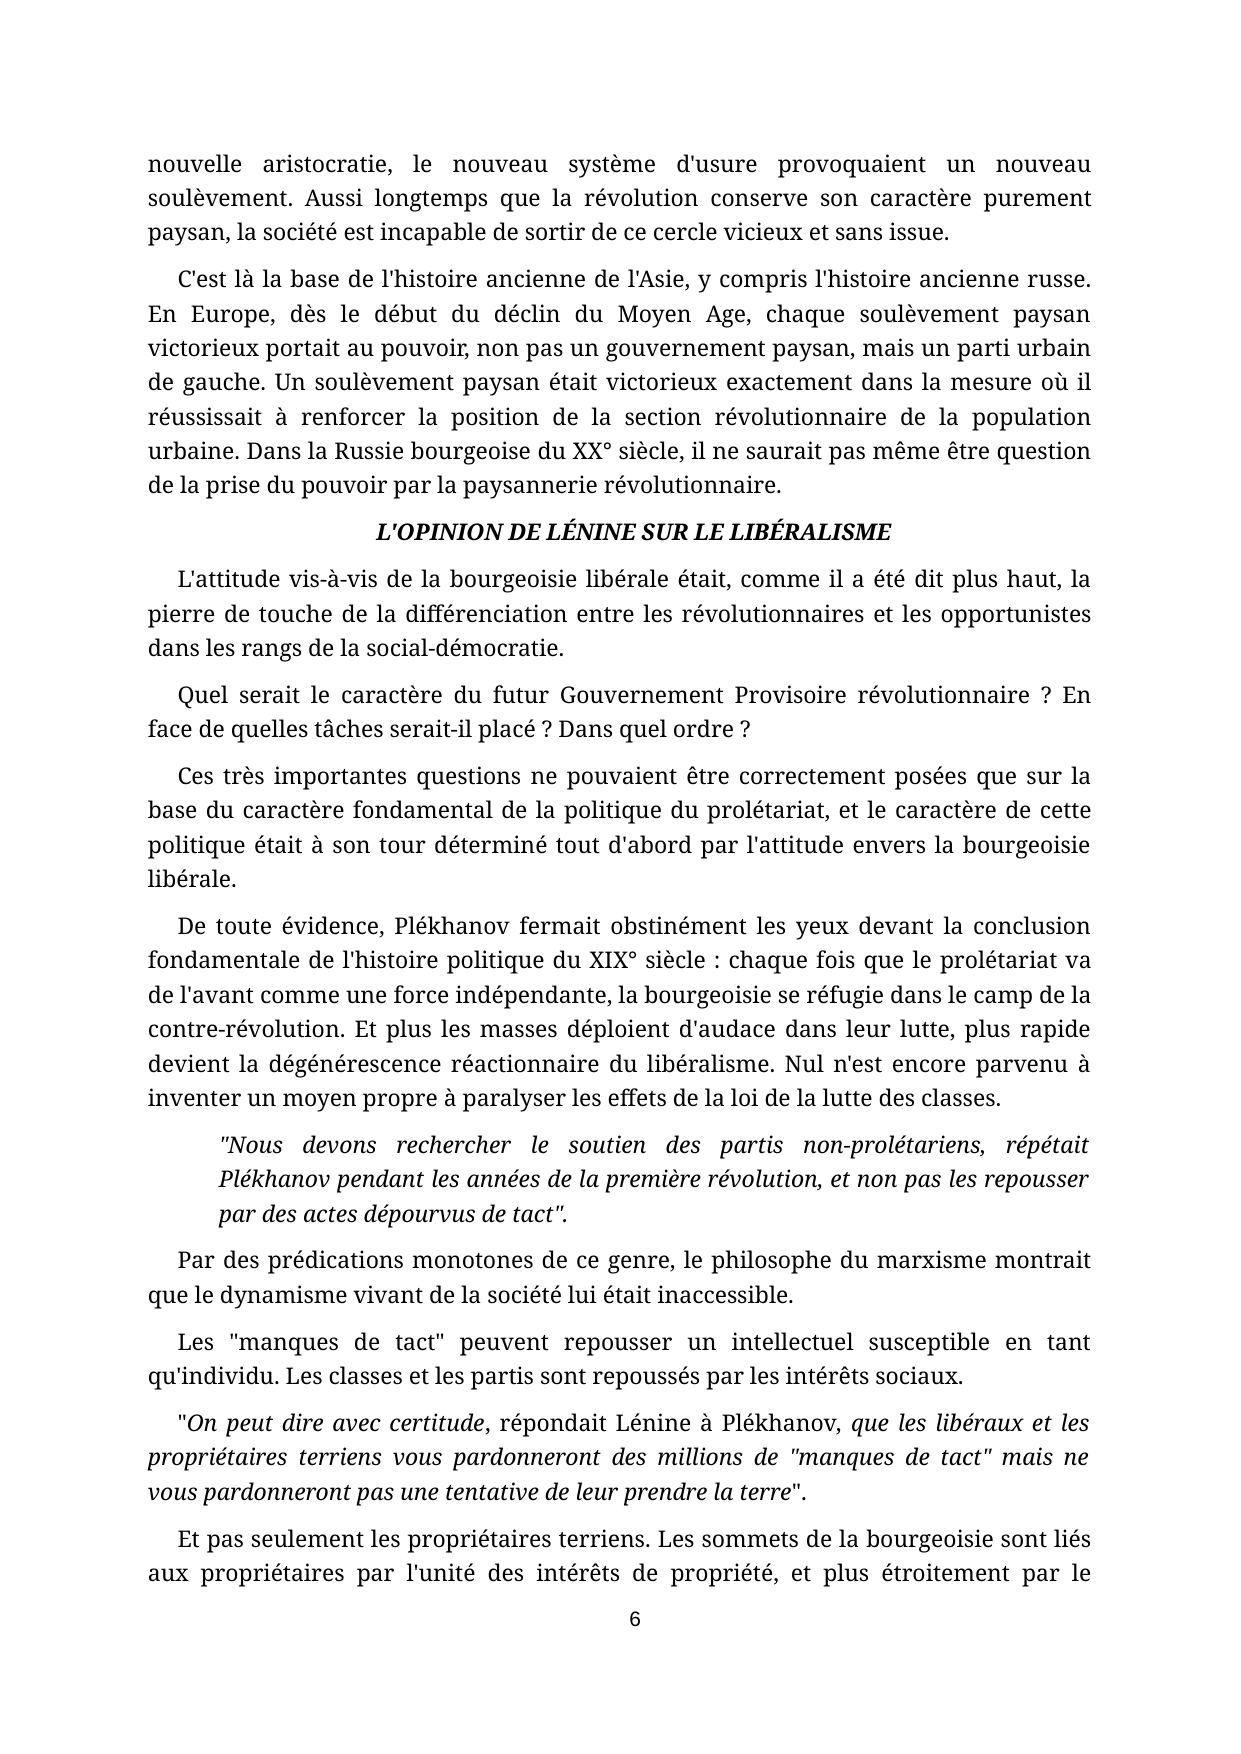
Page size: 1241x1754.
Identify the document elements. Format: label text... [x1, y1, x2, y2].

text Par des prédications monotones de ce genre, le philosophe du marxisme montrait que le dynamisme vivant de la société lui était inaccessible. [148, 1244, 1093, 1310]
subtitle L'OPINION DE LÉNINE SUR LE LIBÉRALISME [148, 516, 1093, 548]
text De toute évidence, Plékhanov fermait obstinément les yeux devant la conclusion fondamentale de l'histoire politique du XIX° siècle : chaque fois que le prolétariat va de l'avant comme une force indépendante, la bourgeoisie se réfugie dans le camp de la contre-révolution. Et plus les masses déploient d'audace dans leur lutte, plus rapide devient la dégénérescence réactionnaire du libéralisme. Nul n'est encore parvenu à inventer un moyen propre à paralyser les effets de la loi de la lutte des classes. [148, 910, 1093, 1113]
text C'est là la base de l'histoire ancienne de l'Asie, y compris l'histoire ancienne russe. En Europe, dès le début du déclin du Moyen Age, chaque soulèvement paysan victorieux portait au pouvoir, non pas un gouvernement paysan, mais un parti urbain de gauche. Un soulèvement paysan était victorieux exactement dans la mesure où il réussissait à renforcer la position de la section révolutionnaire de la population urbaine. Dans la Russie bourgeoise du XX° siècle, il ne saurait pas même être question de la prise du pouvoir par la paysannerie révolutionnaire. [148, 263, 1093, 501]
text L'attitude vis-à-vis de la bourgeoisie libérale était, comme il a été dit plus haut, la pierre de touche de la différenciation entre les révolutionnaires et les opportunistes dans les rangs de la social-démocratie. [148, 563, 1093, 663]
text Quel serait le caractère du futur Gouvernement Provisoire révolutionnaire ? En face de quelles tâches serait-il placé ? Dans quel ordre ? [148, 679, 1093, 744]
text Les "manques de tact" peuvent repousser un intellectuel susceptible en tant qu'individu. Les classes et les partis sont repoussés par les intérêts sociaux. [148, 1326, 1093, 1391]
text Ces très importantes questions ne pouvaient être correctement posées que sur la base du caractère fondamental de la politique du prolétariat, et le caractère de cette politique était à son tour déterminé tout d'abord par l'attitude envers la bourgeoisie libérale. [148, 760, 1093, 894]
text Et pas seulement les propriétaires terriens. Les sommets de la bourgeoisie sont liés aux propriétaires par l'unité des intérêts de propriété, et plus étroitement par le [148, 1523, 1093, 1588]
text nouvelle aristocratie, le nouveau système d'usure provoquaient un nouveau soulèvement. Aussi longtemps que la révolution conserve son caractère purement paysan, la société est incapable de sortir de ce cercle vicieux et sans issue. [148, 148, 1093, 248]
text "Nous devons rechercher le soutien des partis non-prolétariens, répétait Plékhanov pendant les années de la première révolution, et non pas les repousser par des actes dépourvus de tact". [218, 1129, 1093, 1229]
text "On peut dire avec certitude, répondait Lénine à Plékhanov, que les libéraux et les propriétaires terriens vous pardonneront des millions de "manques de tact" mais ne vous pardonneront pas une tentative de leur prendre la terre". [148, 1407, 1093, 1507]
